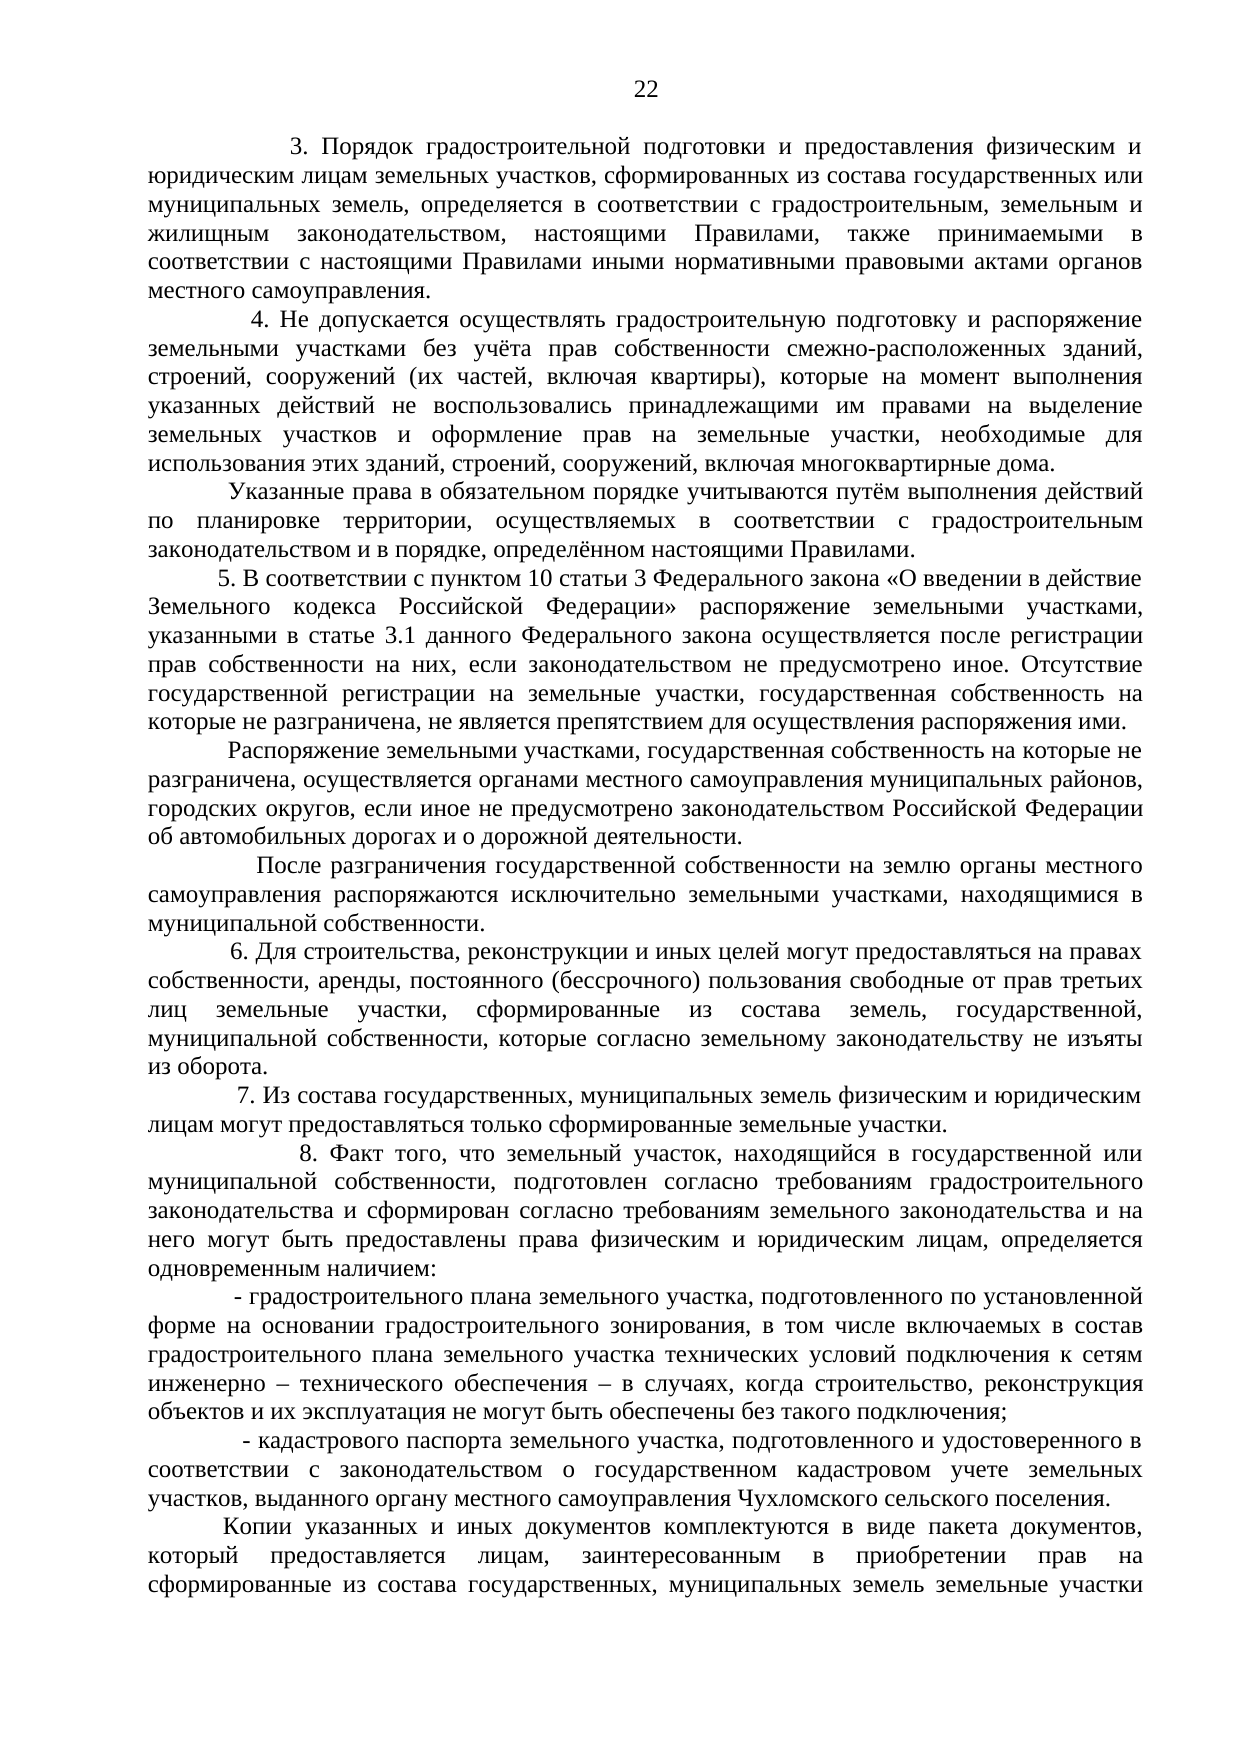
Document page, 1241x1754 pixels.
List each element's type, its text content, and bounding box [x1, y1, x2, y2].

text Указанные права в обязательном порядке учитываются путём выполнения действий по планировке территории, осуществляемых в соответствии с градостроительным законодательством и в порядке, определённом настоящими Правилами. [148, 476, 1144, 563]
text 4. Не допускается осуществлять градостроительную подготовку и распоряжение земельными участками без учёта прав собственности смежно-расположенных зданий, строений, сооружений (их частей, включая квартиры), которые на момент выполнения указанных действий не воспользовались принадлежащими им правами на выделение земельных участков и оформление прав на земельные участки, необходимые для использования этих зданий, строений, сооружений, включая многоквартирные дома. [148, 304, 1144, 476]
text 6. Для строительства, реконструкции и иных целей могут предоставляться на правах собственности, аренды, постоянного (бессрочного) пользования свободные от прав третьих лиц земельные участки, сформированные из состава земель, государственной, муниципальной собственности, которые согласно земельному законодательству не изъяты из оборота. [148, 936, 1144, 1080]
text 3. Порядок градостроительной подготовки и предоставления физическим и юридическим лицам земельных участков, сформированных из состава государственных или муниципальных земель, определяется в соответствии с градостроительным, земельным и жилищным законодательством, настоящими Правилами, также принимаемыми в соответствии с настоящими Правилами иными нормативными правовыми актами органов местного самоуправления. [148, 131, 1144, 304]
text Копии указанных и иных документов комплектуются в виде пакета документов, который предоставляется лицам, заинтересованным в приобретении прав на сформированные из состава государственных, муниципальных земель земельные участки [148, 1511, 1144, 1598]
text 7. Из состава государственных, муниципальных земель физическим и юридическим лицам могут предоставляться только сформированные земельные участки. [148, 1080, 1144, 1138]
text - градостроительного плана земельного участка, подготовленного по установленной форме на основании градостроительного зонирования, в том числе включаемых в состав градостроительного плана земельного участка технических условий подключения к сетям инженерно – технического обеспечения – в случаях, когда строительство, реконструкция объектов и их эксплуатация не могут быть обеспечены без такого подключения; [148, 1281, 1144, 1425]
text 5. В соответствии с пунктом 10 статьи 3 Федерального закона «О введении в действие Земельного кодекса Российской Федерации» распоряжение земельными участками, указанными в статье 3.1 данного Федерального закона осуществляется после регистрации прав собственности на них, если законодательством не предусмотрено иное. Отсутствие государственной регистрации на земельные участки, государственная собственность на которые не разграничена, не является препятствием для осуществления распоряжения ими. [148, 563, 1144, 735]
text Распоряжение земельными участками, государственная собственность на которые не разграничена, осуществляется органами местного самоуправления муниципальных районов, городских округов, если иное не предусмотрено законодательством Российской Федерации об автомобильных дорогах и о дорожной деятельности. [148, 735, 1144, 850]
text - кадастрового паспорта земельного участка, подготовленного и удостоверенного в соответствии с законодательством о государственном кадастровом учете земельных участков, выданного органу местного самоуправления Чухломского сельского поселения. [148, 1425, 1144, 1511]
text После разграничения государственной собственности на землю органы местного самоуправления распоряжаются исключительно земельными участками, находящимися в муниципальной собственности. [148, 850, 1144, 936]
text 8. Факт того, что земельный участок, находящийся в государственной или муниципальной собственности, подготовлен согласно требованиям градостроительного законодательства и сформирован согласно требованиям земельного законодательства и на него могут быть предоставлены права физическим и юридическим лицам, определяется одновременным наличием: [148, 1138, 1144, 1281]
